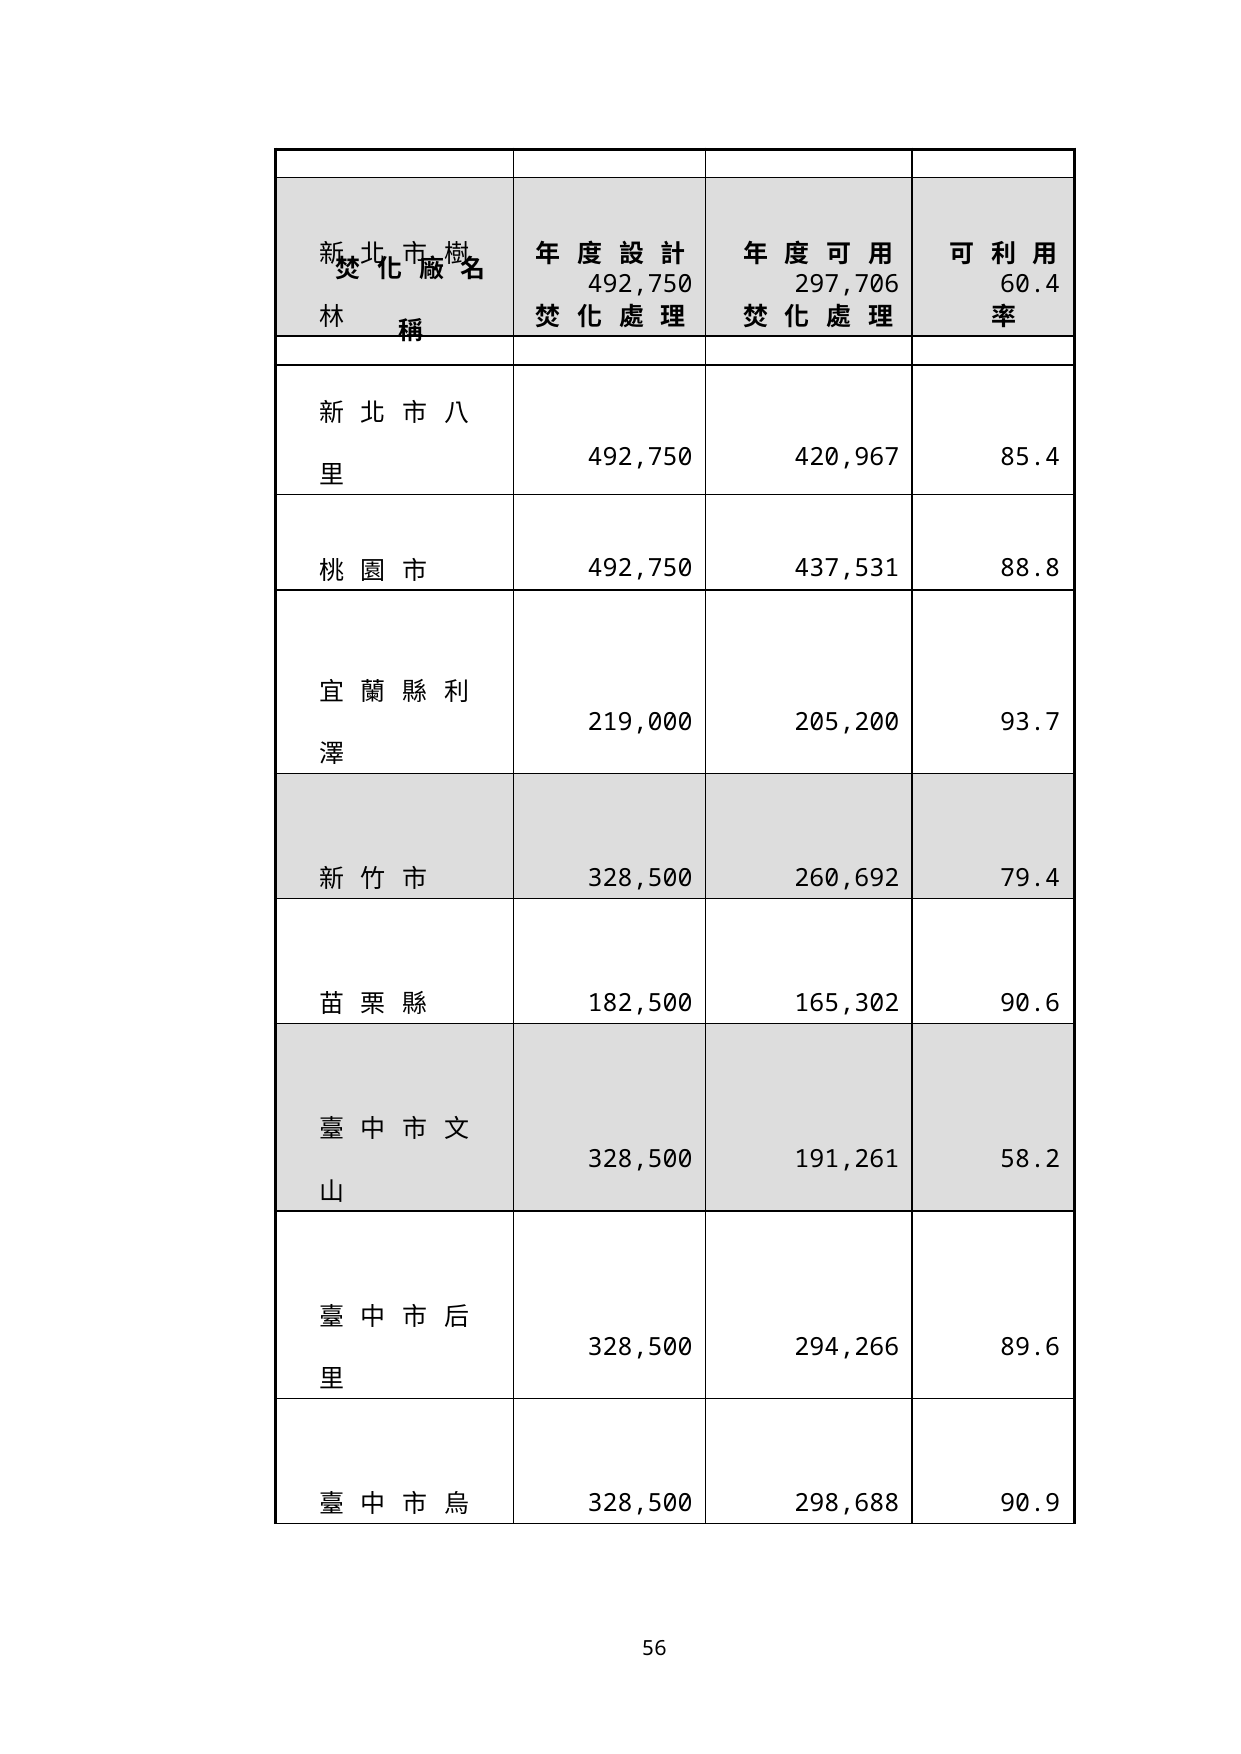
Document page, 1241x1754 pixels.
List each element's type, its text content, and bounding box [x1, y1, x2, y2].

table_cell 90.9 [913, 1399, 1073, 1523]
table_cell 328,500 [514, 1399, 705, 1523]
table_header [913, 151, 1073, 177]
table_cell 328,500 [514, 1212, 705, 1398]
table_cell 219,000 [514, 591, 705, 773]
table_cell 297,706 [706, 178, 911, 335]
table_cell 宜蘭縣利澤 [277, 591, 513, 773]
table_cell 298,688 [706, 1399, 911, 1523]
table_cell 桃園市 [277, 495, 513, 589]
table_cell 79.4 [913, 774, 1073, 898]
table_cell 88.8 [913, 495, 1073, 589]
table_cell 新北市八里 [277, 366, 513, 493]
table_cell 臺中市烏日 [277, 1399, 513, 1523]
table_cell [277, 337, 513, 364]
table_cell 420,967 [706, 366, 911, 493]
table_header [277, 151, 513, 177]
table_cell 85.4 [913, 366, 1073, 493]
table_cell 191,261 [706, 1024, 911, 1210]
table_cell 328,500 [514, 774, 705, 898]
table_cell 臺中市文山 [277, 1024, 513, 1210]
table_cell 苗栗縣 [277, 899, 513, 1023]
table_cell 182,500 [514, 899, 705, 1023]
table_cell 205,200 [706, 591, 911, 773]
table_cell 294,266 [706, 1212, 911, 1398]
table_cell 89.6 [913, 1212, 1073, 1398]
table_header [514, 151, 705, 177]
table_cell 437,531 [706, 495, 911, 589]
table_cell [706, 337, 911, 364]
table_cell 60.4 [913, 178, 1073, 335]
table_cell 492,750 [514, 178, 705, 335]
table_cell 260,692 [706, 774, 911, 898]
table_cell 新竹市 [277, 774, 513, 898]
table_cell 新北市樹林 [277, 178, 513, 335]
table_cell 90.6 [913, 899, 1073, 1023]
table_cell 492,750 [514, 366, 705, 493]
table_cell [514, 337, 705, 364]
table_cell 58.2 [913, 1024, 1073, 1210]
table_cell 492,750 [514, 495, 705, 589]
table_cell 165,302 [706, 899, 911, 1023]
table_cell 臺中市后里 [277, 1212, 513, 1398]
table_cell 328,500 [514, 1024, 705, 1210]
table_cell 93.7 [913, 591, 1073, 773]
table_cell [913, 337, 1073, 364]
table_header [706, 151, 911, 177]
